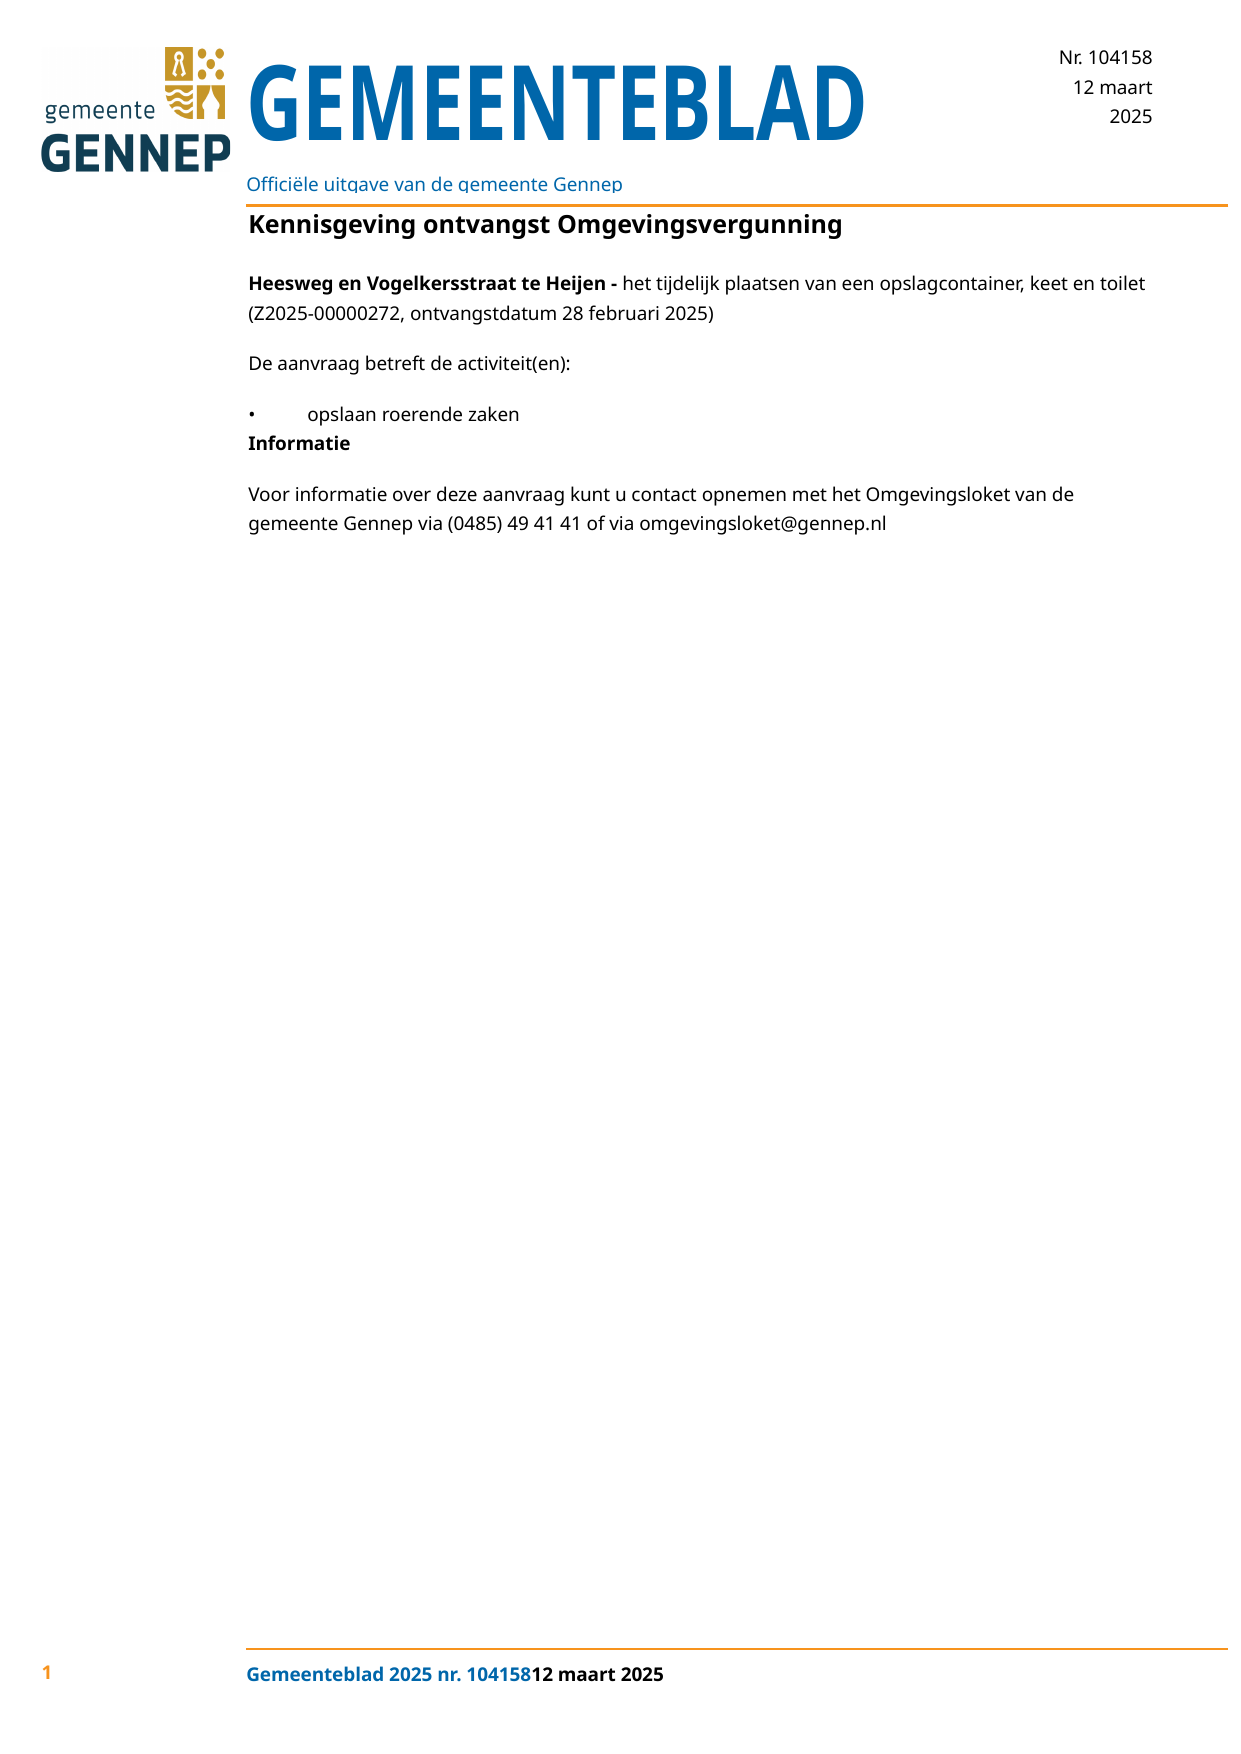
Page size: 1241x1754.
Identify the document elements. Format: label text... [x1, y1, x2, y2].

picture [41, 47, 231, 172]
text Voor informatie over deze aanvraag kunt u contact opnemen met het Omgevingsloket van de gemeente Gennep via (0485) 49 41 41 of via omgevingsloket@gennep.nl [248, 481, 1152, 536]
text Kennisgeving ontvangst Omgevingsvergunning [248, 207, 1152, 241]
text Heesweg en Vogelkersstraat te Heijen - het tijdelijk plaatsen van een opslagcontainer, keet en toilet (Z2025-00000272, ontvangstdatum 28 februari 2025) [248, 270, 1152, 326]
text Informatie [248, 430, 1152, 456]
list opslaan roerende zaken [248, 401, 1152, 426]
text De aanvraag betreft de activiteit(en): [248, 350, 1152, 376]
